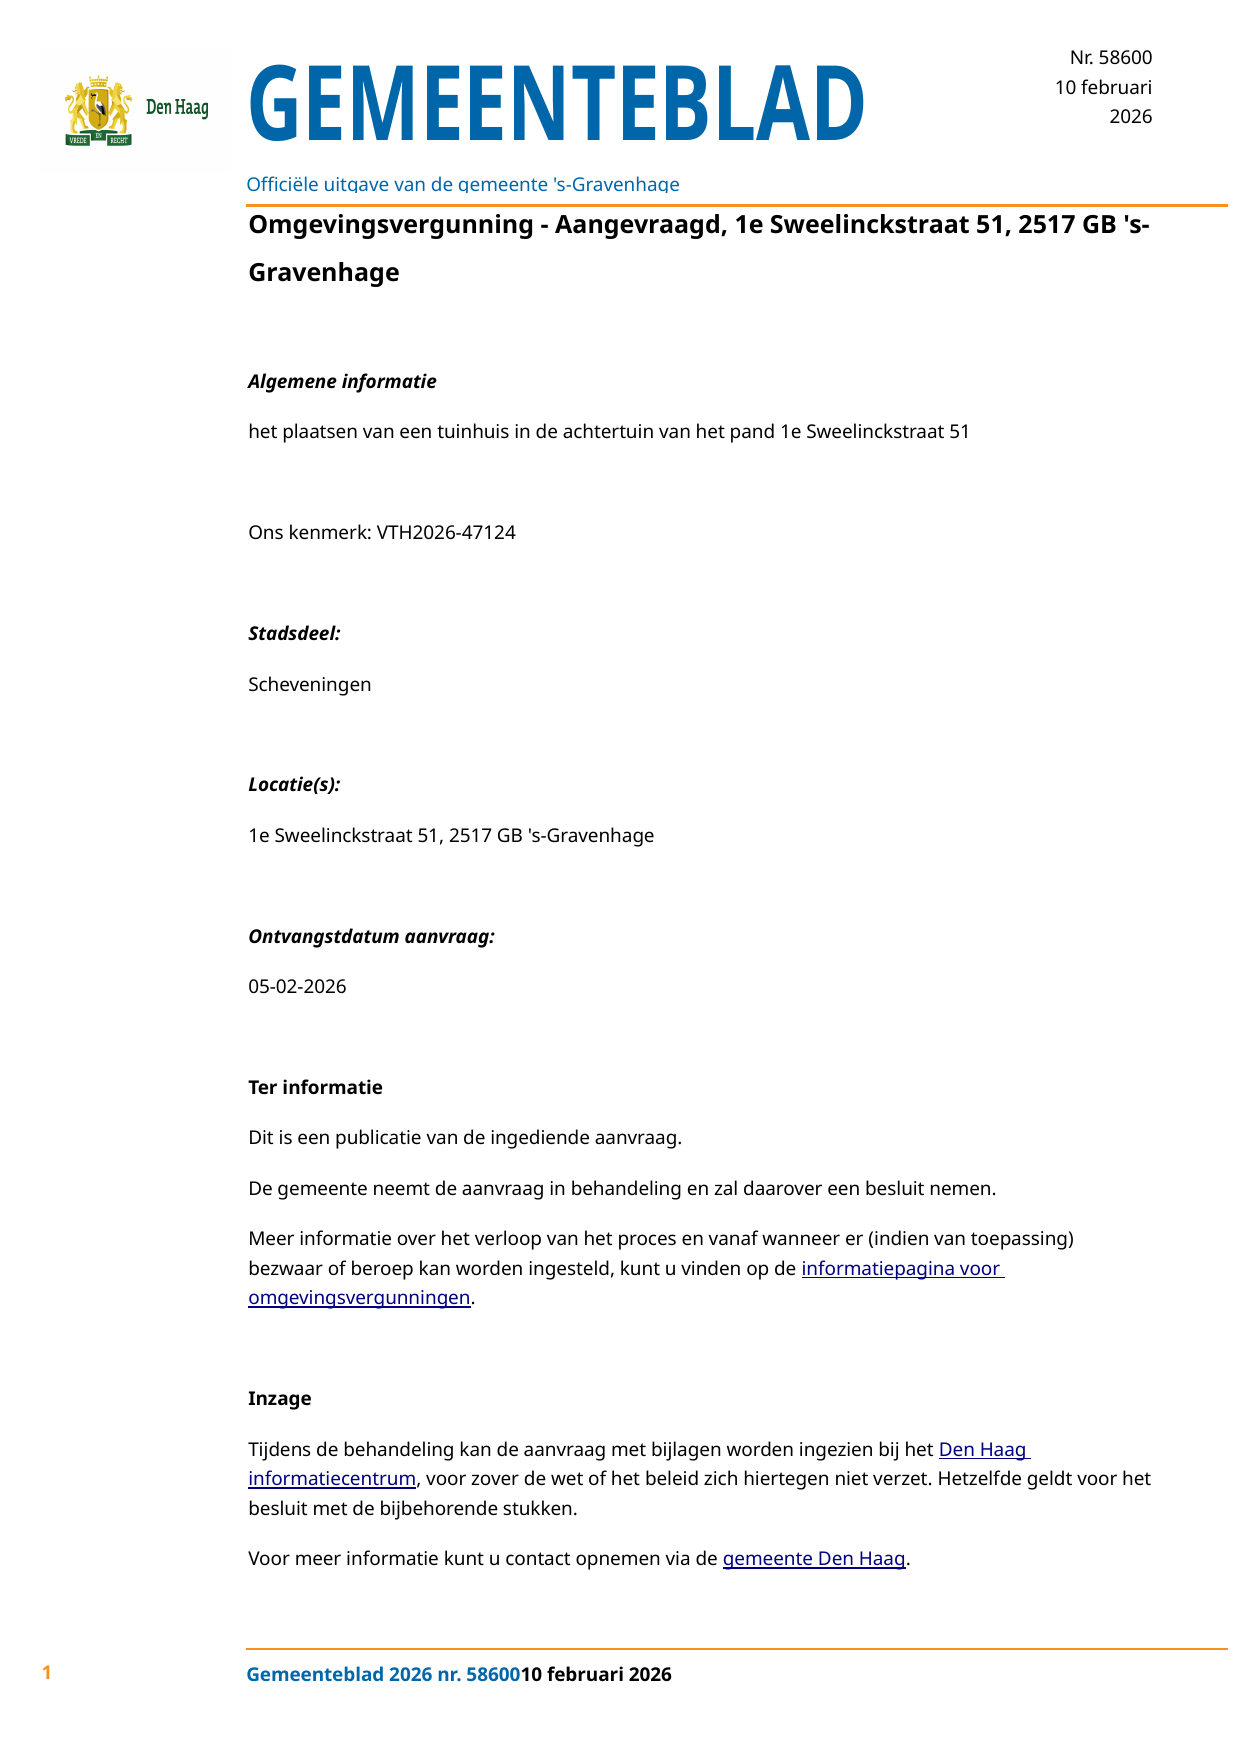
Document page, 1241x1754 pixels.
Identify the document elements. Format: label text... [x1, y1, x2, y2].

text Tijdens de behandeling kan de aanvraag met bijlagen worden ingezien bij het Den Haag informatiecentrum, voor zover de wet of het beleid zich hiertegen niet verzet. Hetzelfde geldt voor het besluit met de bijbehorende stukken. [248, 1436, 1152, 1521]
text Ontvangstdatum aanvraag: [248, 923, 1152, 949]
text Voor meer informatie kunt u contact opnemen via de gemeente Den Haag. [248, 1545, 1152, 1571]
text Meer informatie over het verloop van het proces en vanaf wanneer er (indien van toepassing) bezwaar of beroep kan worden ingesteld, kunt u vinden op de informatiepagina voor omgevingsvergunningen. [248, 1225, 1152, 1310]
text 05-02-2026 [248, 973, 1152, 999]
text Omgevingsvergunning - Aangevraagd, 1e Sweelinckstraat 51, 2517 GB 's-Gravenhage [248, 207, 1152, 288]
text Scheveningen [248, 671, 1152, 697]
text het plaatsen van een tuinhuis in de achtertuin van het pand 1e Sweelinckstraat 51 [248, 419, 1152, 444]
text Stadsdeel: [248, 620, 1152, 646]
text 1e Sweelinckstraat 51, 2517 GB 's-Gravenhage [248, 822, 1152, 848]
text De gemeente neemt de aanvraag in behandeling en zal daarover een besluit nemen. [248, 1175, 1152, 1201]
picture [41, 47, 231, 172]
text Inzage [248, 1385, 1152, 1411]
text Locatie(s): [248, 772, 1152, 797]
text Ons kenmerk: VTH2026-47124 [248, 519, 1152, 545]
text Dit is een publicatie van de ingediende aanvraag. [248, 1124, 1152, 1150]
text Ter informatie [248, 1074, 1152, 1100]
text Algemene informatie [248, 368, 1152, 394]
